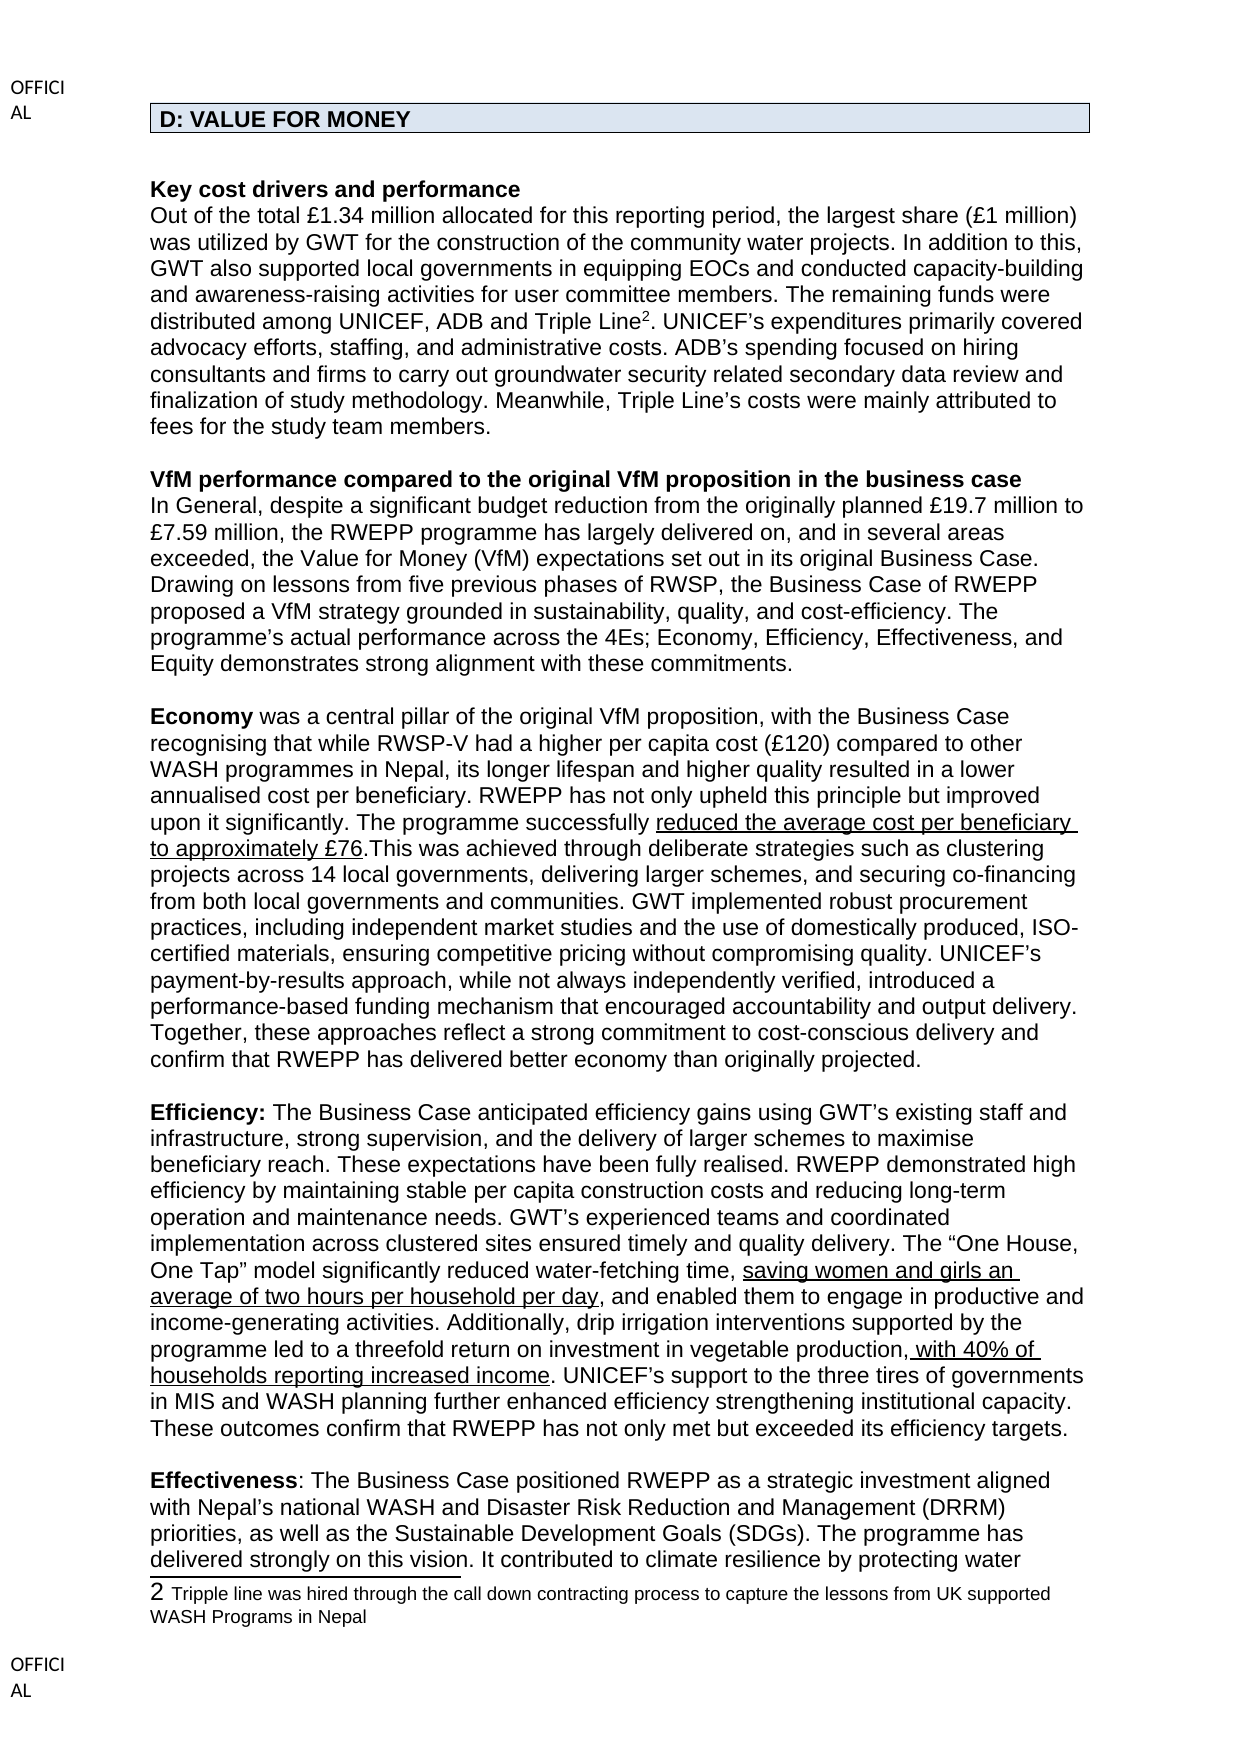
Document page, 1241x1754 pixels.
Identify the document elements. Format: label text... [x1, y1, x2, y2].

text Key cost drivers and performance [150, 176, 1090, 202]
text Effectiveness: The Business Case positioned RWEPP as a strategic investment aligned with Nepal’s national WASH and Disaster Risk Reduction and Management (DRRM) priorities, as well as the Sustainable Development Goals (SDGs). The programme has delivered strongly on this vision. It contributed to climate resilience by protecting water [150, 1467, 1090, 1573]
text Out of the total £1.34 million allocated for this reporting period, the largest share (£1 million) was utilized by GWT for the construction of the community water projects. In addition to this, GWT also supported local governments in equipping EOCs and conducted capacity-building and awareness-raising activities for user committee members. The remaining funds were distributed among UNICEF, ADB and Triple Line. UNICEF’s expenditures primarily covered advocacy efforts, staffing, and administrative costs. ADB’s spending focused on hiring consultants and firms to carry out groundwater security related secondary data review and finalization of study methodology. Meanwhile, Triple Line’s costs were mainly attributed to fees for the study team members. [150, 202, 1090, 439]
text VfM performance compared to the original VfM proposition in the business case [150, 466, 1090, 492]
text Tripple line was hired through the call down contracting process to capture the lessons from UK supported WASH Programs in Nepal [150, 1577, 1090, 1627]
subtitle D: VALUE FOR MONEY [151, 104, 1089, 132]
text Efficiency: The Business Case anticipated efficiency gains using GWT’s existing staff and infrastructure, strong supervision, and the delivery of larger schemes to maximise beneficiary reach. These expectations have been fully realised. RWEPP demonstrated high efficiency by maintaining stable per capita construction costs and reducing long-term operation and maintenance needs. GWT’s experienced teams and coordinated implementation across clustered sites ensured timely and quality delivery. The “One House, One Tap” model significantly reduced water-fetching time, saving women and girls an average of two hours per household per day, and enabled them to engage in productive and income-generating activities. Additionally, drip irrigation interventions supported by the programme led to a threefold return on investment in vegetable production, with 40% of households reporting increased income. UNICEF’s support to the three tires of governments in MIS and WASH planning further enhanced efficiency strengthening institutional capacity. These outcomes confirm that RWEPP has not only met but exceeded its efficiency targets. [150, 1098, 1090, 1441]
text Economy was a central pillar of the original VfM proposition, with the Business Case recognising that while RWSP-V had a higher per capita cost (£120) compared to other WASH programmes in Nepal, its longer lifespan and higher quality resulted in a lower annualised cost per beneficiary. RWEPP has not only upheld this principle but improved upon it significantly. The programme successfully reduced the average cost per beneficiary to approximately £76.This was achieved through deliberate strategies such as clustering projects across 14 local governments, delivering larger schemes, and securing co-financing from both local governments and communities. GWT implemented robust procurement practices, including independent market studies and the use of domestically produced, ISO-certified materials, ensuring competitive pricing without compromising quality. UNICEF’s payment-by-results approach, while not always independently verified, introduced a performance-based funding mechanism that encouraged accountability and output delivery. Together, these approaches reflect a strong commitment to cost-conscious delivery and confirm that RWEPP has delivered better economy than originally projected. [150, 703, 1090, 1072]
text In General, despite a significant budget reduction from the originally planned £19.7 million to £7.59 million, the RWEPP programme has largely delivered on, and in several areas exceeded, the Value for Money (VfM) expectations set out in its original Business Case. Drawing on lessons from five previous phases of RWSP, the Business Case of RWEPP proposed a VfM strategy grounded in sustainability, quality, and cost-efficiency. The programme’s actual performance across the 4Es; Economy, Efficiency, Effectiveness, and Equity demonstrates strong alignment with these commitments. [150, 492, 1090, 677]
